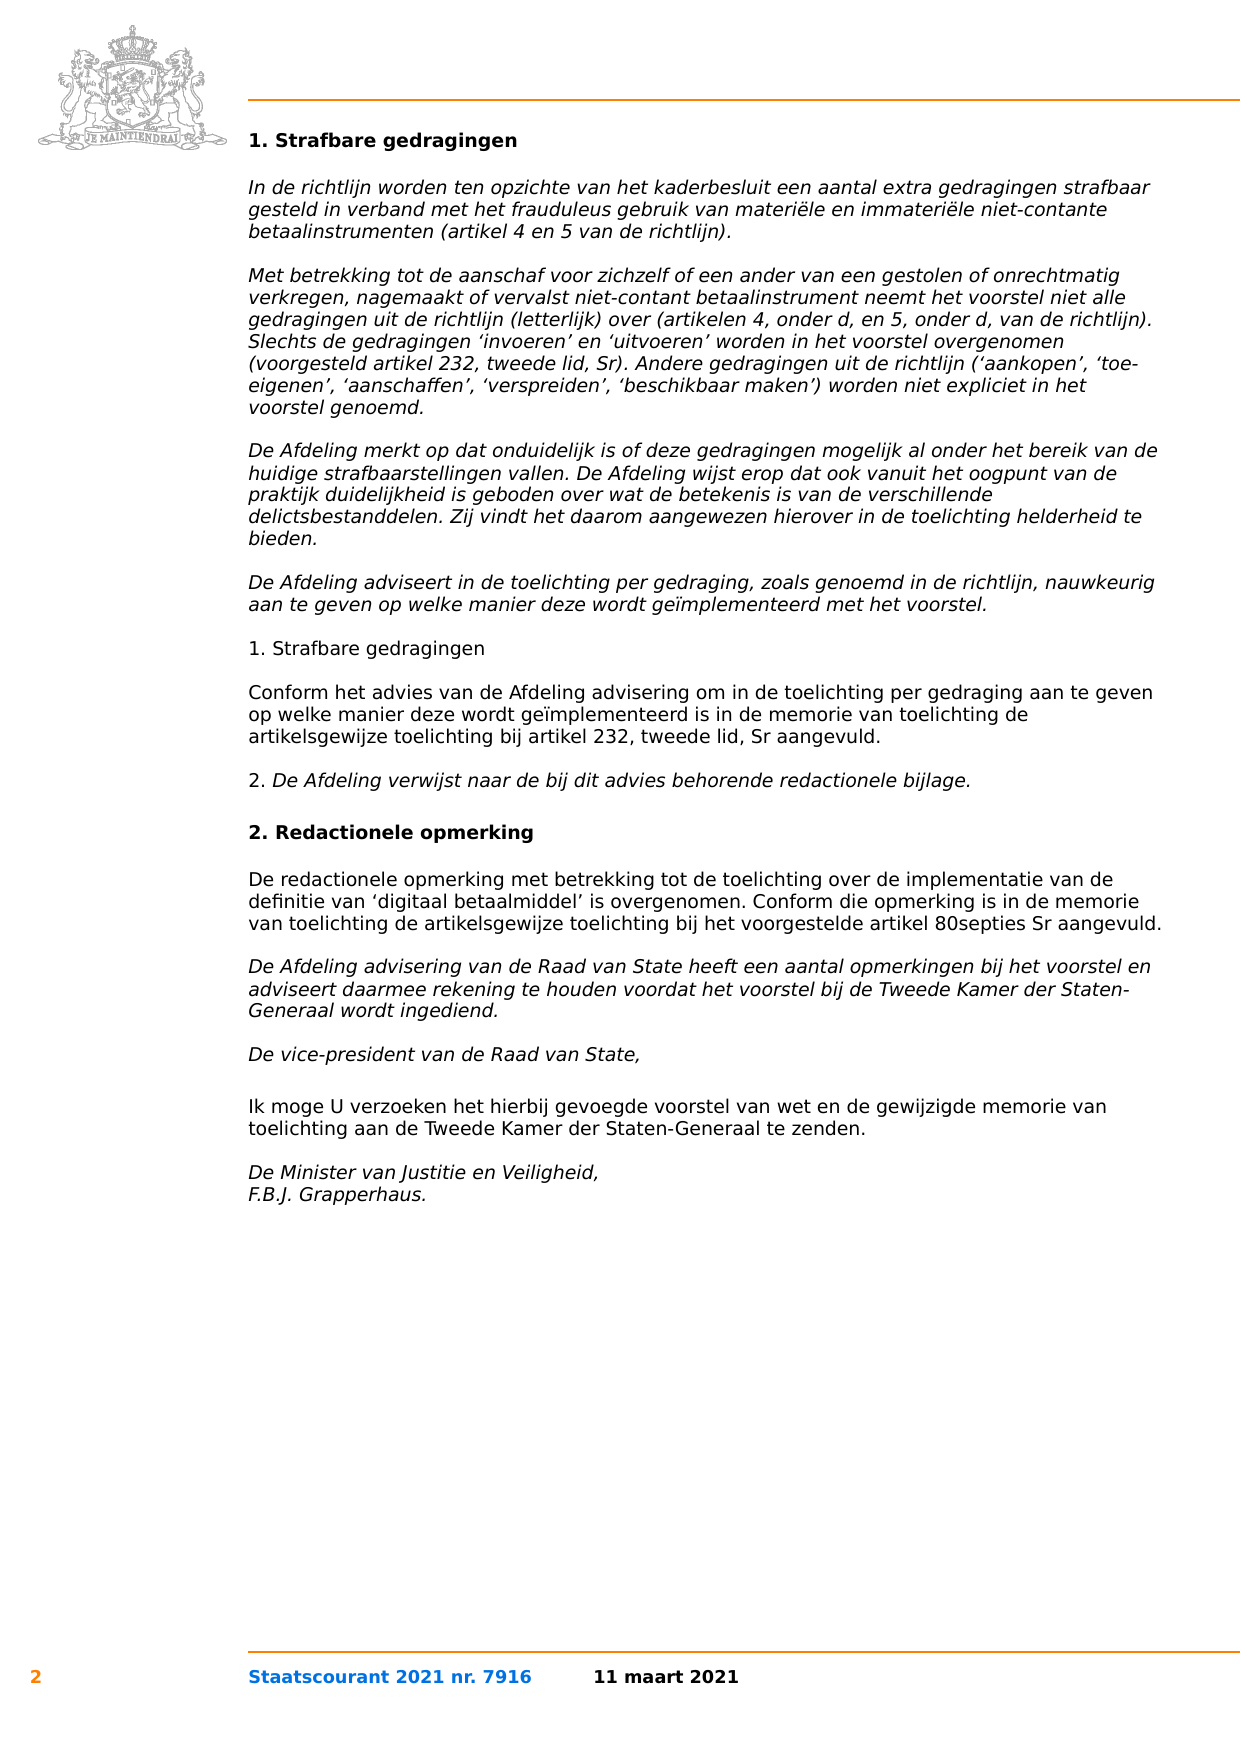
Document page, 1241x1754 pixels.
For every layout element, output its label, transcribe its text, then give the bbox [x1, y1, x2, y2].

text In de richtlijn worden ten opzichte van het kaderbesluit een aantal extra gedragingen strafbaar gesteld in verband met het frauduleus gebruik van materiële en immateriële niet-contante betaalinstrumenten (artikel 4 en 5 van de richtlijn). [248, 177, 1163, 243]
subtitle 1. Strafbare gedragingen [248, 130, 1163, 152]
text Conform het advies van de Afdeling advisering om in de toelichting per gedraging aan te geven op welke manier deze wordt geïmplementeerd is in de memorie van toelichting de artikelsgewijze toelichting bij artikel 232, tweede lid, Sr aangevuld. [248, 682, 1163, 748]
text De Minister van Justitie en Veiligheid, F.B.J. Grapperhaus. [248, 1162, 1163, 1206]
text 1. Strafbare gedragingen [248, 638, 1163, 660]
text Ik moge U verzoeken het hierbij gevoegde voorstel van wet en de gewijzigde memorie van toelichting aan de Tweede Kamer der Staten-Generaal te zenden. [248, 1096, 1163, 1140]
text De Afdeling adviseert in de toelichting per gedraging, zoals genoemd in de richtlijn, nauwkeurig aan te geven op welke manier deze wordt geïmplementeerd met het voorstel. [248, 572, 1163, 616]
text De Afdeling merkt op dat onduidelijk is of deze gedragingen mogelijk al onder het bereik van de huidige strafbaarstellingen vallen. De Afdeling wijst erop dat ook vanuit het oogpunt van de praktijk duidelijkheid is geboden over wat de betekenis is van de verschillende delictsbestanddelen. Zij vindt het daarom aangewezen hierover in de toelichting helderheid te bieden. [248, 440, 1163, 550]
text 2. De Afdeling verwijst naar de bij dit advies behorende redactionele bijlage. [248, 770, 1163, 792]
text Met betrekking tot de aanschaf voor zichzelf of een ander van een gestolen of onrechtmatig verkregen, nagemaakt of vervalst niet-contant betaalinstrument neemt het voorstel niet alle gedragingen uit de richtlijn (letterlijk) over (artikelen 4, onder d, en 5, onder d, van de richtlijn). Slechts de gedragingen ‘invoeren’ en ‘uitvoeren’ worden in het voorstel overgenomen (voorgesteld artikel 232, tweede lid, Sr). Andere gedragingen uit de richtlijn (‘aankopen’, ‘toe-eigenen’, ‘aanschaffen’, ‘verspreiden’, ‘beschikbaar maken’) worden niet expliciet in het voorstel genoemd. [248, 265, 1163, 418]
subtitle 2. Redactionele opmerking [248, 822, 1163, 844]
picture [38, 25, 227, 150]
text De vice-president van de Raad van State, [248, 1044, 1163, 1066]
text De redactionele opmerking met betrekking tot de toelichting over de implementatie van de definitie van ‘digitaal betaalmiddel’ is overgenomen. Conform die opmerking is in de memorie van toelichting de artikelsgewijze toelichting bij het voorgestelde artikel 80septies Sr aangevuld. [248, 869, 1163, 934]
text De Afdeling advisering van de Raad van State heeft een aantal opmerkingen bij het voorstel en adviseert daarmee rekening te houden voordat het voorstel bij de Tweede Kamer der Staten-Generaal wordt ingediend. [248, 956, 1163, 1022]
